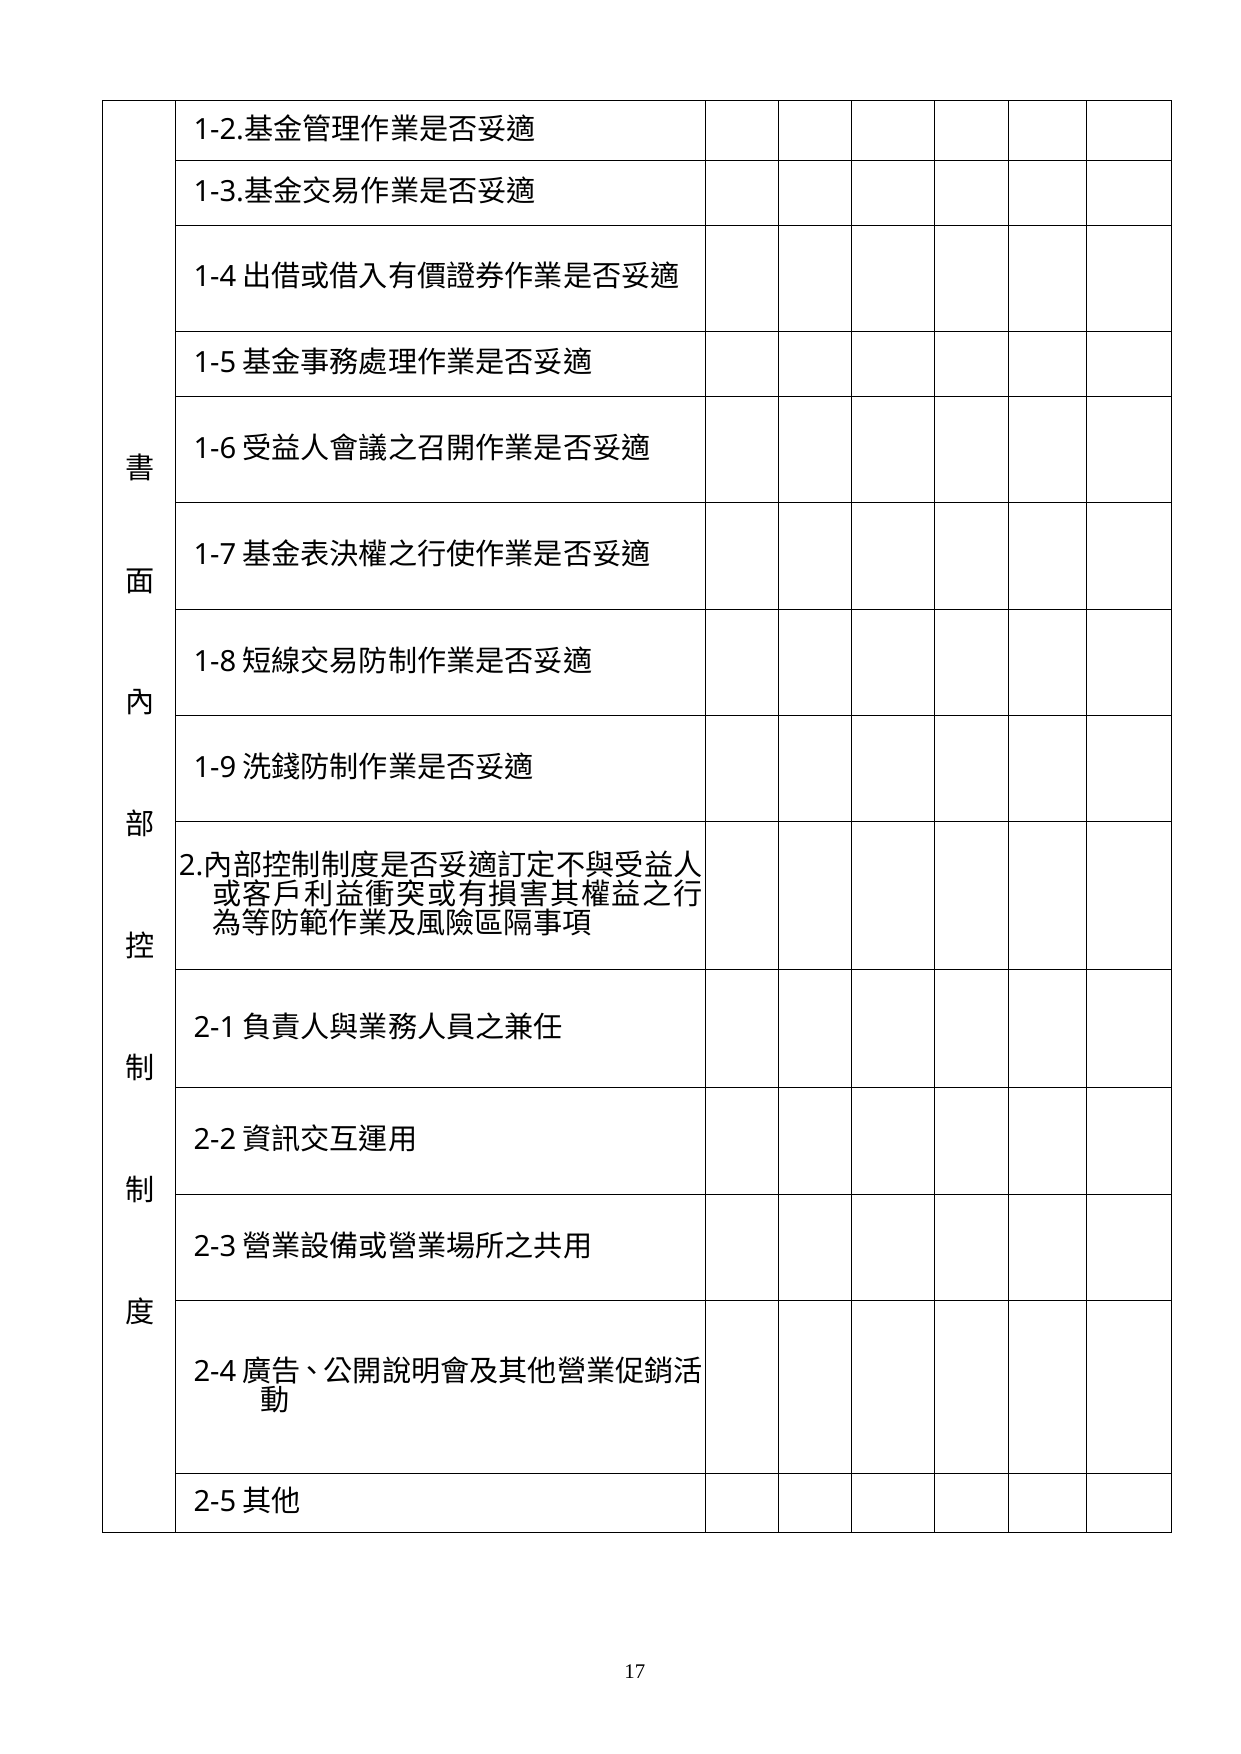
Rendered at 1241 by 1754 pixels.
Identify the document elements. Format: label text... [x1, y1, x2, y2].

table_cell [779, 503, 851, 608]
table_cell [1087, 822, 1171, 969]
table_cell [779, 161, 851, 224]
table_cell [1087, 332, 1171, 396]
table_cell [779, 610, 851, 715]
table_cell [935, 970, 1008, 1087]
table_cell [706, 1088, 778, 1193]
table_cell [852, 101, 934, 159]
table_cell [935, 1195, 1008, 1300]
table_cell [852, 1088, 934, 1193]
table_cell [1087, 970, 1171, 1087]
table_cell [852, 716, 934, 821]
table_cell [1009, 332, 1086, 396]
table_cell 1-7基金表決權之行使作業是否妥適 [176, 503, 705, 608]
table_cell [935, 161, 1008, 224]
table_cell 2-4廣告、公開說明會及其他營業促銷活動 [176, 1301, 705, 1473]
table_cell [852, 1301, 934, 1473]
table_cell 2-3營業設備或營業場所之共用 [176, 1195, 705, 1300]
table_cell 1-8短線交易防制作業是否妥適 [176, 610, 705, 715]
table_cell [1087, 397, 1171, 502]
table_cell [1009, 970, 1086, 1087]
table_cell [1009, 101, 1086, 159]
table_cell 2-1負責人與業務人員之兼任 [176, 970, 705, 1087]
table_cell [779, 397, 851, 502]
table_cell [935, 1088, 1008, 1193]
table_cell [1009, 503, 1086, 608]
table_cell [779, 822, 851, 969]
table_cell [852, 1195, 934, 1300]
table_cell [935, 101, 1008, 159]
table_cell [706, 161, 778, 224]
table_cell [779, 970, 851, 1087]
table_cell [935, 1474, 1008, 1532]
table_cell [852, 161, 934, 224]
table_cell [852, 503, 934, 608]
table_cell [1009, 1301, 1086, 1473]
table_cell [1087, 610, 1171, 715]
table_cell [1087, 1301, 1171, 1473]
table_cell 1-6受益人會議之召開作業是否妥適 [176, 397, 705, 502]
table_cell [852, 332, 934, 396]
table_cell 1-9洗錢防制作業是否妥適 [176, 716, 705, 821]
table_cell [779, 101, 851, 159]
table_cell [1009, 716, 1086, 821]
table_cell [779, 1301, 851, 1473]
table_cell 1-5基金事務處理作業是否妥適 [176, 332, 705, 396]
table_cell [935, 822, 1008, 969]
table_cell [1087, 1474, 1171, 1532]
table_cell [706, 503, 778, 608]
table_cell [1087, 1088, 1171, 1193]
table_cell [1009, 822, 1086, 969]
table_cell [1009, 1474, 1086, 1532]
table_cell [1009, 226, 1086, 331]
table_cell [706, 716, 778, 821]
table_cell 1-3.基金交易作業是否妥適 [176, 161, 705, 224]
table_cell [935, 503, 1008, 608]
table_cell [852, 610, 934, 715]
table_cell 書 面 內 部 控 制 制 度 [103, 101, 175, 1532]
table_cell [1087, 503, 1171, 608]
table_cell [935, 226, 1008, 331]
table_cell [706, 1301, 778, 1473]
table_cell [935, 610, 1008, 715]
table_cell [706, 1195, 778, 1300]
table_cell [706, 970, 778, 1087]
table_cell [779, 1195, 851, 1300]
table_cell [706, 101, 778, 159]
table_cell [1087, 226, 1171, 331]
table_cell [706, 1474, 778, 1532]
table_cell [1009, 610, 1086, 715]
table_cell [706, 332, 778, 396]
table_cell [1009, 161, 1086, 224]
table_cell [706, 397, 778, 502]
table_cell [935, 397, 1008, 502]
table_cell 2-2資訊交互運用 [176, 1088, 705, 1193]
table_cell [779, 332, 851, 396]
table_cell [1009, 1195, 1086, 1300]
table_cell [852, 1474, 934, 1532]
table_cell 2.內部控制制度是否妥適訂定不與受益人或客戶利益衝突或有損害其權益之行為等防範作業及風險區隔事項 [176, 822, 705, 969]
table_cell [935, 716, 1008, 821]
table_cell [852, 970, 934, 1087]
table_cell [1087, 101, 1171, 159]
table_cell [779, 1088, 851, 1193]
table_cell 2-5其他 [176, 1474, 705, 1532]
table_cell [706, 610, 778, 715]
table_cell [706, 822, 778, 969]
table_cell [852, 226, 934, 331]
table_cell [706, 226, 778, 331]
table_cell [852, 397, 934, 502]
table_cell [779, 1474, 851, 1532]
table_cell [1009, 1088, 1086, 1193]
table_cell 1-4出借或借入有價證券作業是否妥適 [176, 226, 705, 331]
table_cell [779, 226, 851, 331]
table_cell 1-2.基金管理作業是否妥適 [176, 101, 705, 159]
table_cell [1087, 716, 1171, 821]
table_cell [1087, 161, 1171, 224]
table_cell [935, 1301, 1008, 1473]
table_cell [779, 716, 851, 821]
table_cell [935, 332, 1008, 396]
table_cell [1087, 1195, 1171, 1300]
table_cell [1009, 397, 1086, 502]
table_cell [852, 822, 934, 969]
